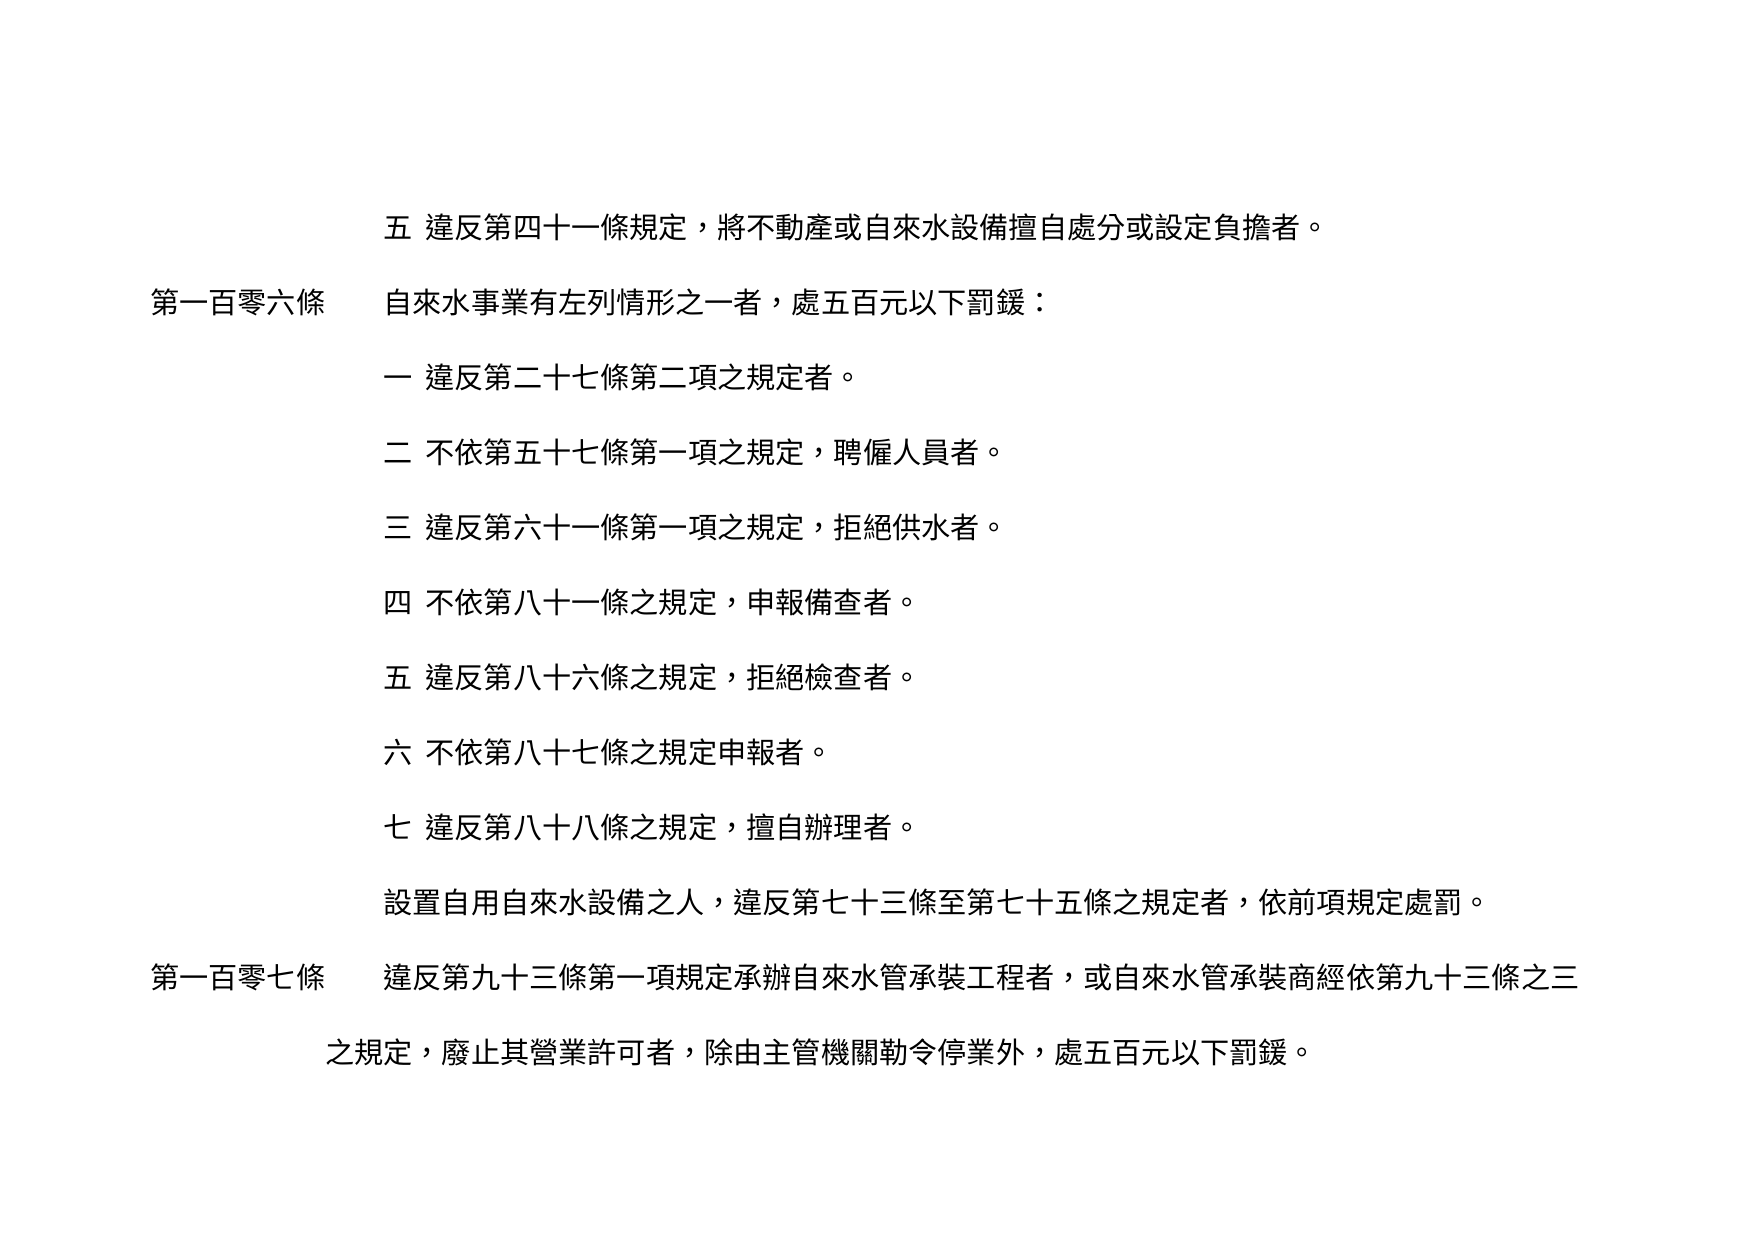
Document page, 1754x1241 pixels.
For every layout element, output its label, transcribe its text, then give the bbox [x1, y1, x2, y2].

text 七 違反第八十八條之規定，擅自辦理者。 [150, 789, 1604, 864]
text 第一百零七條 違反第九十三條第一項規定承辦自來水管承裝工程者，或自來水管承裝商經依第九十三條之三之規定，廢止其營業許可者，除由主管機關勒令停業外，處五百元以下罰鍰。 [150, 939, 1604, 1089]
text 一 違反第二十七條第二項之規定者。 [150, 339, 1604, 414]
text 六 不依第八十七條之規定申報者。 [150, 714, 1604, 789]
text 四 不依第八十一條之規定，申報備查者。 [150, 564, 1604, 639]
text 二 不依第五十七條第一項之規定，聘僱人員者。 [150, 414, 1604, 489]
text 設置自用自來水設備之人，違反第七十三條至第七十五條之規定者，依前項規定處罰。 [150, 864, 1604, 939]
text 五 違反第四十一條規定，將不動產或自來水設備擅自處分或設定負擔者。 [150, 189, 1604, 264]
text 三 違反第六十一條第一項之規定，拒絕供水者。 [150, 489, 1604, 564]
text 第一百零六條 自來水事業有左列情形之一者，處五百元以下罰鍰： [150, 264, 1604, 339]
text 五 違反第八十六條之規定，拒絕檢查者。 [150, 639, 1604, 714]
